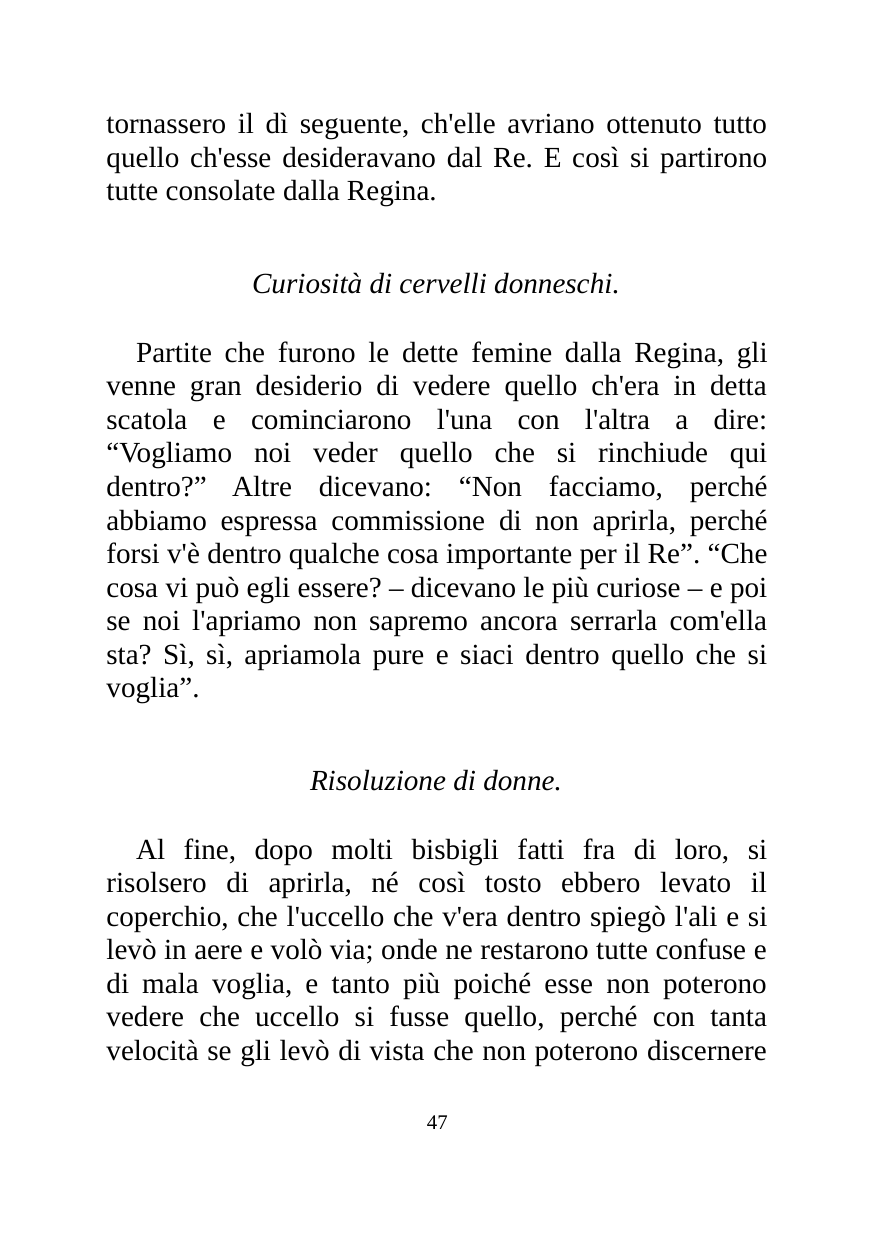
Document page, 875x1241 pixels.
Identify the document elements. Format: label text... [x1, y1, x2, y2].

subtitle Risoluzione di donne. [106, 763, 768, 796]
text tornassero il dì seguente, ch'elle avriano ottenuto tutto quello ch'esse desideravano dal Re. E così si partirono tutte consolate dalla Regina. [106, 106, 768, 207]
text Partite che furono le dette femine dalla Regina, gli venne gran desiderio di vedere quello ch'era in detta scatola e cominciarono l'una con l'altra a dire: “Vogliamo noi veder quello che si rinchiude qui dentro?” Altre dicevano: “Non facciamo, perché abbiamo espressa commissione di non aprirla, perché forsi v'è dentro qualche cosa importante per il Re”. “Che cosa vi può egli essere? – dicevano le più curiose – e poi se noi l'apriamo non sapremo ancora serrarla com'ella sta? Sì, sì, apriamola pure e siaci dentro quello che si voglia”. [106, 335, 768, 704]
text Al fine, dopo molti bisbigli fatti fra di loro, si risolsero di aprirla, né così tosto ebbero levato il coperchio, che l'uccello che v'era dentro spiegò l'ali e si levò in aere e volò via; onde ne restarono tutte confuse e di mala voglia, e tanto più poiché esse non poterono vedere che uccello si fusse quello, perché con tanta velocità se gli levò di vista che non poterono discernere [106, 832, 768, 1067]
subtitle Curiosità di cervelli donneschi. [106, 266, 768, 299]
